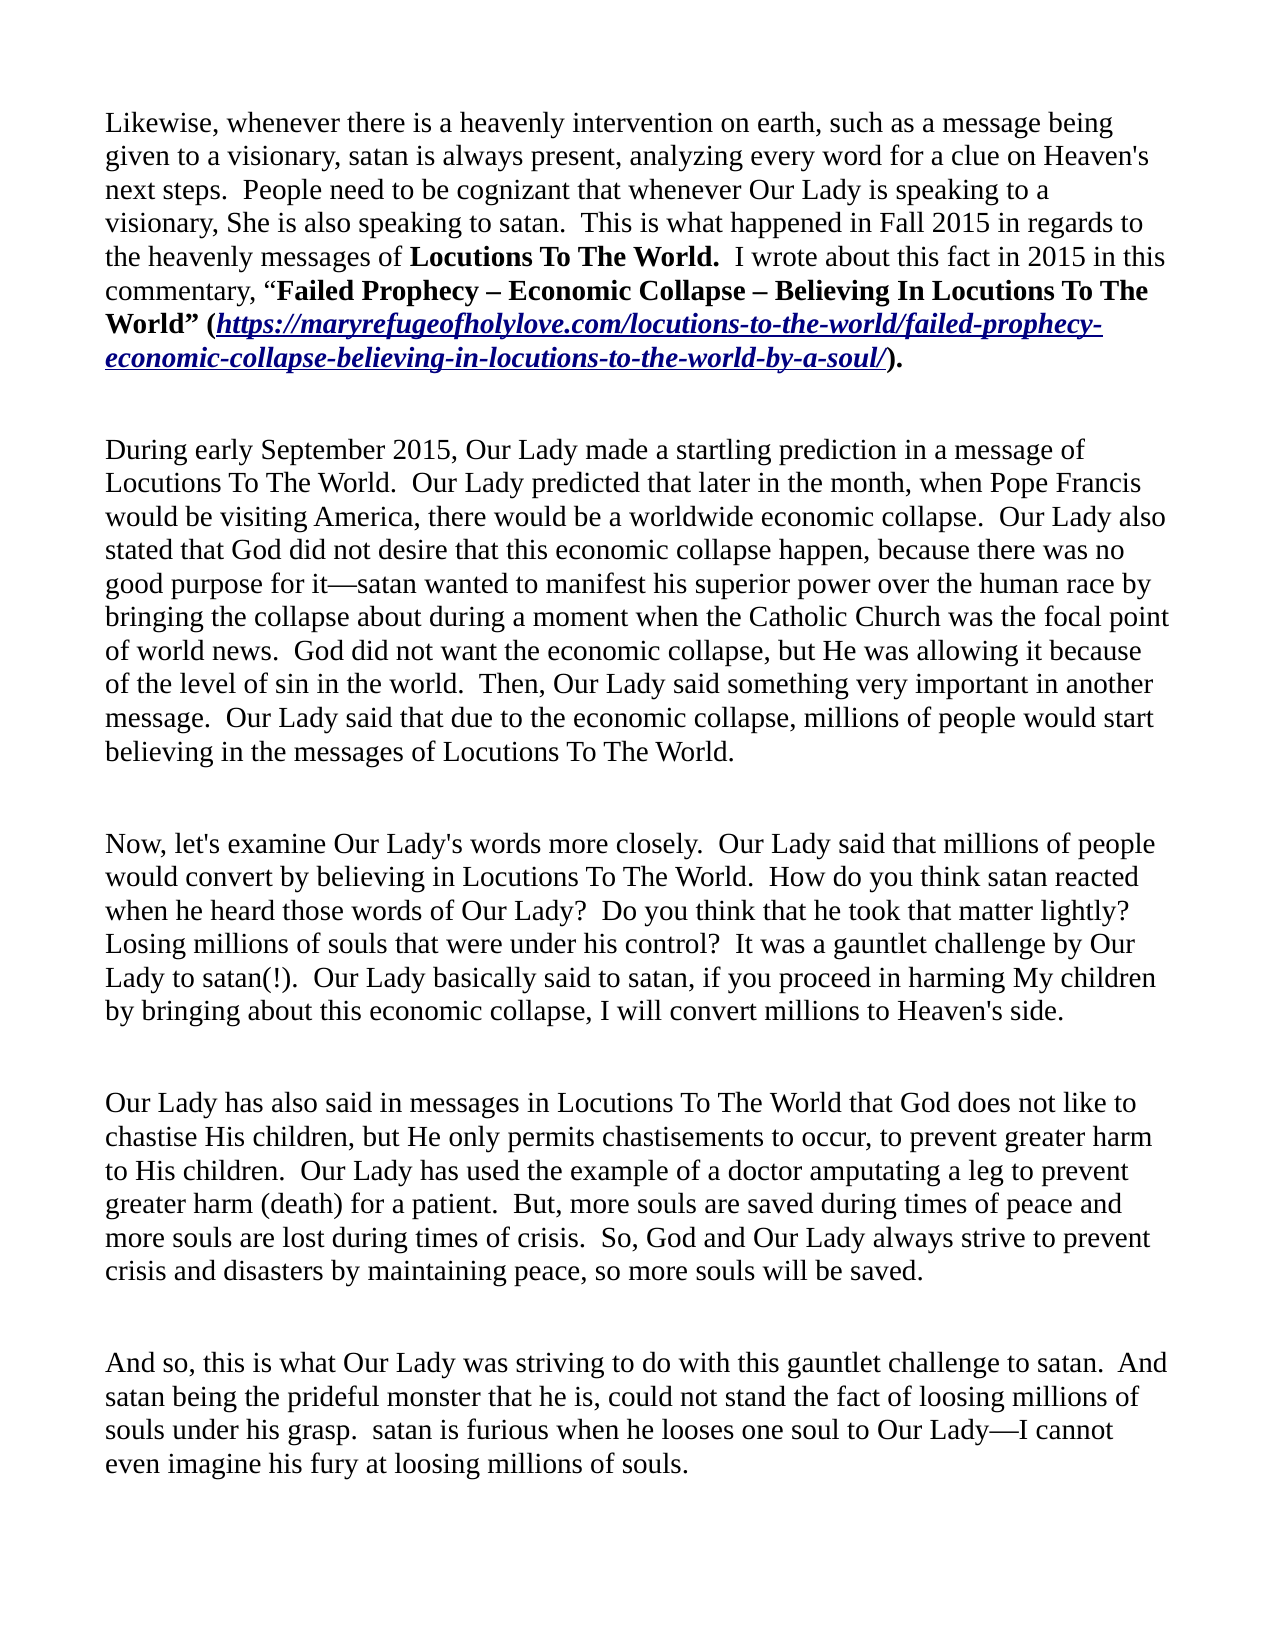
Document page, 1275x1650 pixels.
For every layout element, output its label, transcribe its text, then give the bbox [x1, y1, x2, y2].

text And so, this is what Our Lady was striving to do with this gauntlet challenge to satan. And satan being the prideful monster that he is, could not stand the fact of loosing millions of souls under his grasp. satan is furious when he looses one soul to Our Lady—I cannot even imagine his fury at loosing millions of souls. [105, 1345, 1170, 1479]
text During early September 2015, Our Lady made a startling prediction in a message of Locutions To The World. Our Lady predicted that later in the month, when Pope Francis would be visiting America, there would be a worldwide economic collapse. Our Lady also stated that God did not desire that this economic collapse happen, because there was no good purpose for it—satan wanted to manifest his superior power over the human race by bringing the collapse about during a moment when the Catholic Church was the focal point of world news. God did not want the economic collapse, but He was allowing it because of the level of sin in the world. Then, Our Lady said something very important in another message. Our Lady said that due to the economic collapse, millions of people would start believing in the messages of Locutions To The World. [105, 432, 1170, 767]
text Our Lady has also said in messages in Locutions To The World that God does not like to chastise His children, but He only permits chastisements to occur, to prevent greater harm to His children. Our Lady has used the example of a doctor amputating a leg to prevent greater harm (death) for a patient. But, more souls are saved during times of peace and more souls are lost during times of crisis. So, God and Our Lady always strive to prevent crisis and disasters by maintaining peace, so more souls will be saved. [105, 1086, 1170, 1287]
text Now, let's examine Our Lady's words more closely. Our Lady said that millions of people would convert by believing in Locutions To The World. How do you think satan reacted when he heard those words of Our Lady? Do you think that he took that matter lightly? Losing millions of souls that were under his control? It was a gauntlet challenge by Our Lady to satan(!). Our Lady basically said to satan, if you proceed in harming My children by bringing about this economic collapse, I will convert millions to Heaven's side. [105, 826, 1170, 1027]
text Likewise, whenever there is a heavenly intervention on earth, such as a message being given to a visionary, satan is always present, analyzing every word for a clue on Heaven's next steps. People need to be cognizant that whenever Our Lady is speaking to a visionary, She is also speaking to satan. This is what happened in Fall 2015 in regards to the heavenly messages of Locutions To The World. I wrote about this fact in 2015 in this commentary, “Failed Prophecy – Economic Collapse – Believing In Locutions To The World” (https://maryrefugeofholylove.com/locutions-to-the-world/failed-prophecy-economic-collapse-believing-in-locutions-to-the-world-by-a-soul/). [105, 105, 1170, 373]
